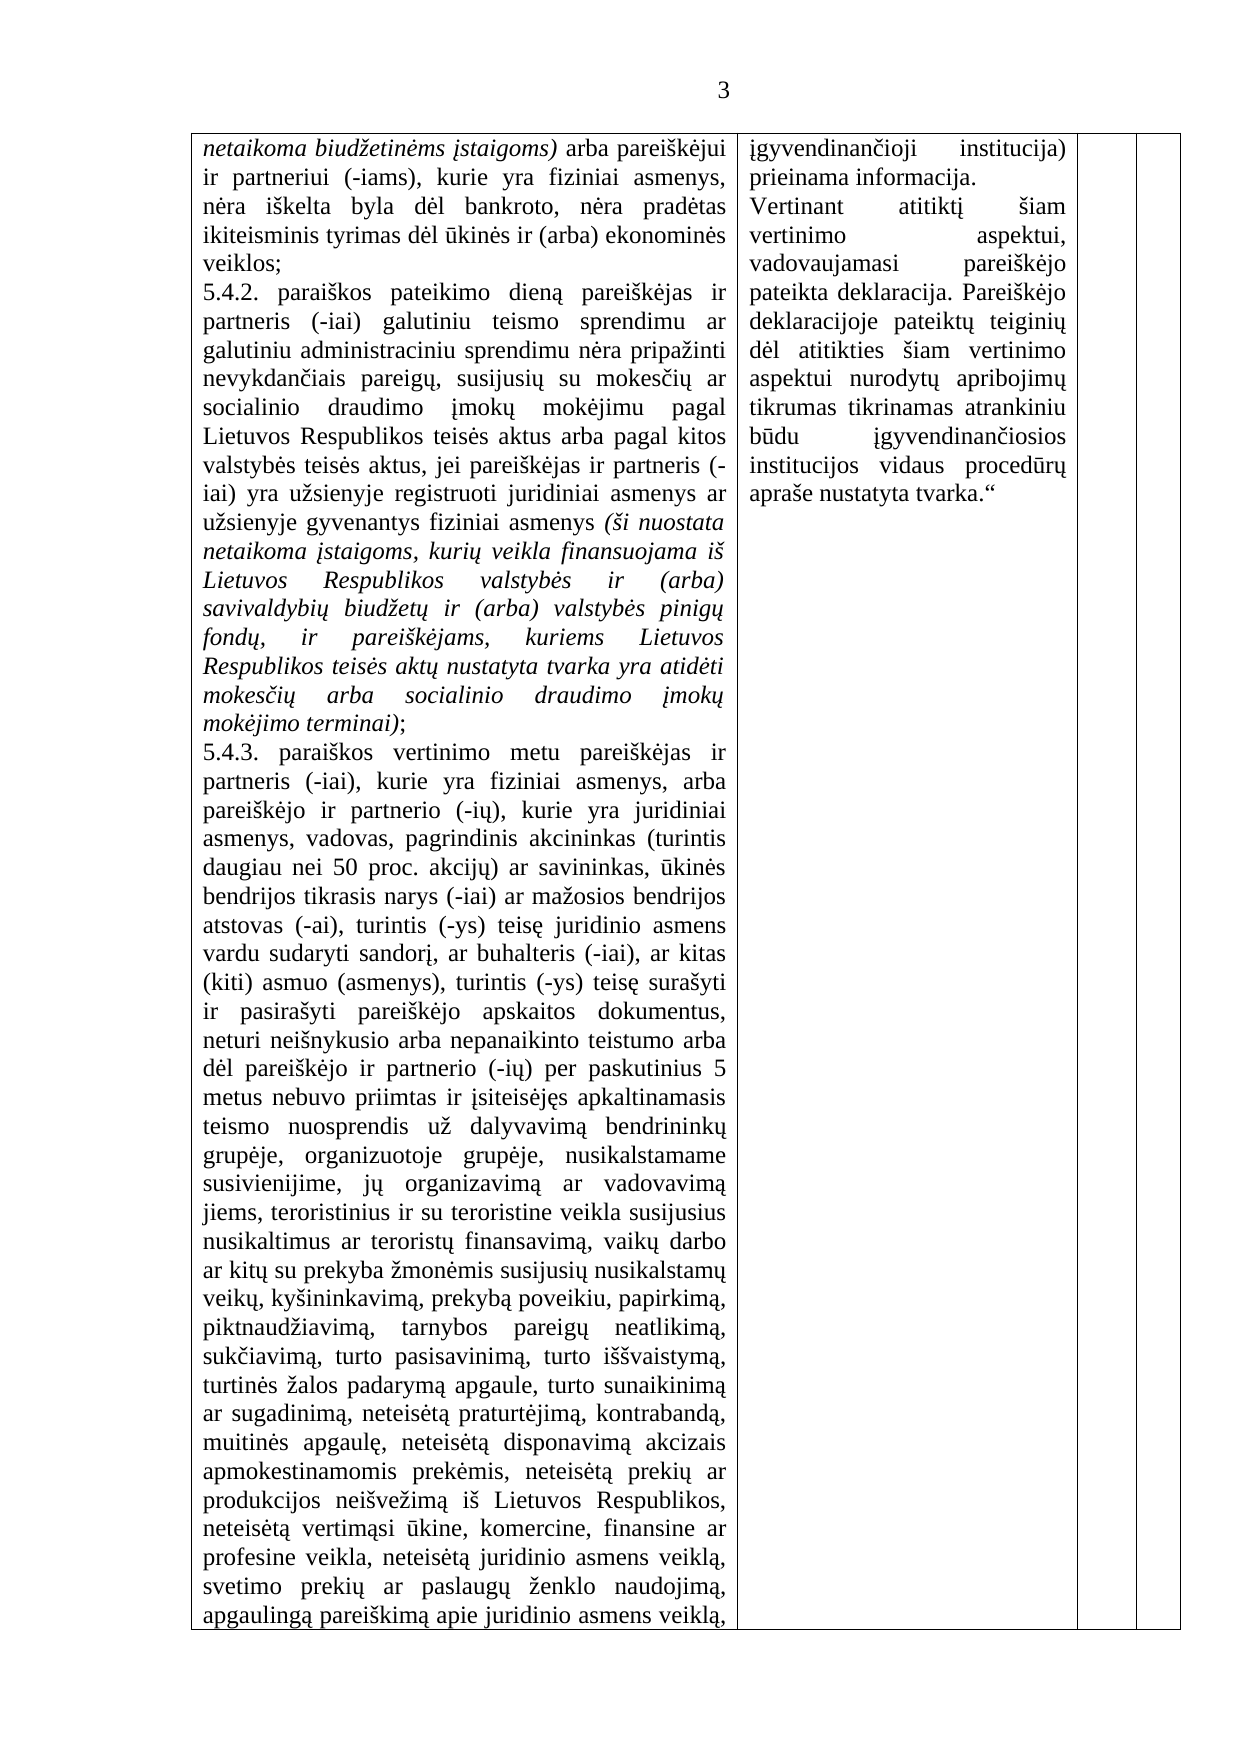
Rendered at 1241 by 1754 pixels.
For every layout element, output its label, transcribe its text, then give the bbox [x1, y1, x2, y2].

table_header [1137, 134, 1180, 1628]
table_header netaikoma biudžetinėms įstaigoms) arba pareiškėjui ir partneriui (-iams), kurie yra fiziniai asmenys, nėra iškelta byla dėl bankroto, nėra pradėtas ikiteisminis tyrimas dėl ūkinės ir (arba) ekonominės veiklos; 5.4.2. paraiškos pateikimo dieną pareiškėjas ir partneris (-iai) galutiniu teismo sprendimu ar galutiniu administraciniu sprendimu nėra pripažinti nevykdančiais pareigų, susijusių su mokesčių ar socialinio draudimo įmokų mokėjimu pagal Lietuvos Respublikos teisės aktus arba pagal kitos valstybės teisės aktus, jei pareiškėjas ir partneris (-iai) yra užsienyje registruoti juridiniai asmenys ar užsienyje gyvenantys fiziniai asmenys (ši nuostata netaikoma įstaigoms, kurių veikla finansuojama iš Lietuvos Respublikos valstybės ir (arba) savivaldybių biudžetų ir (arba) valstybės pinigų fondų, ir pareiškėjams, kuriems Lietuvos Respublikos teisės aktų nustatyta tvarka yra atidėti mokesčių arba socialinio draudimo įmokų mokėjimo terminai); 5.4.3. paraiškos vertinimo metu pareiškėjas ir partneris (-iai), kurie yra fiziniai asmenys, arba pareiškėjo ir partnerio (-ių), kurie yra juridiniai asmenys, vadovas, pagrindinis akcininkas (turintis daugiau nei 50 proc. akcijų) ar savininkas, ūkinės bendrijos tikrasis narys (-iai) ar mažosios bendrijos atstovas (-ai), turintis (-ys) teisę juridinio asmens vardu sudaryti sandorį, ar buhalteris (-iai), ar kitas (kiti) asmuo (asmenys), turintis (-ys) teisę surašyti ir pasirašyti pareiškėjo apskaitos dokumentus, neturi neišnykusio arba nepanaikinto teistumo arba dėl pareiškėjo ir partnerio (-ių) per paskutinius 5 metus nebuvo priimtas ir įsiteisėjęs apkaltinamasis teismo nuosprendis už dalyvavimą bendrininkų grupėje, organizuotoje grupėje, nusikalstamame susivienijime, jų organizavimą ar vadovavimą jiems, teroristinius ir su teroristine veikla susijusius nusikaltimus ar teroristų finansavimą, vaikų darbo ar kitų su prekyba žmonėmis susijusių nusikalstamų veikų, kyšininkavimą, prekybą poveikiu, papirkimą, piktnaudžiavimą, tarnybos pareigų neatlikimą, sukčiavimą, turto pasisavinimą, turto iššvaistymą, turtinės žalos padarymą apgaule, turto sunaikinimą ar sugadinimą, neteisėtą praturtėjimą, kontrabandą, muitinės apgaulę, neteisėtą disponavimą akcizais apmokestinamomis prekėmis, neteisėtą prekių ar produkcijos neišvežimą iš Lietuvos Respublikos, neteisėtą vertimąsi ūkine, komercine, finansine ar profesine veikla, neteisėtą juridinio asmens veiklą, svetimo prekių ar paslaugų ženklo naudojimą, apgaulingą pareiškimą apie juridinio asmens veiklą, [192, 134, 737, 1628]
table_header [1078, 134, 1136, 1628]
table_header įgyvendinančioji institucija) prieinama informacija. Vertinant atitiktį šiam vertinimo aspektui, vadovaujamasi pareiškėjo pateikta deklaracija. Pareiškėjo deklaracijoje pateiktų teiginių dėl atitikties šiam vertinimo aspektui nurodytų apribojimų tikrumas tikrinamas atrankiniu būdu įgyvendinančiosios institucijos vidaus procedūrų apraše nustatyta tvarka.“ [738, 134, 1077, 1628]
